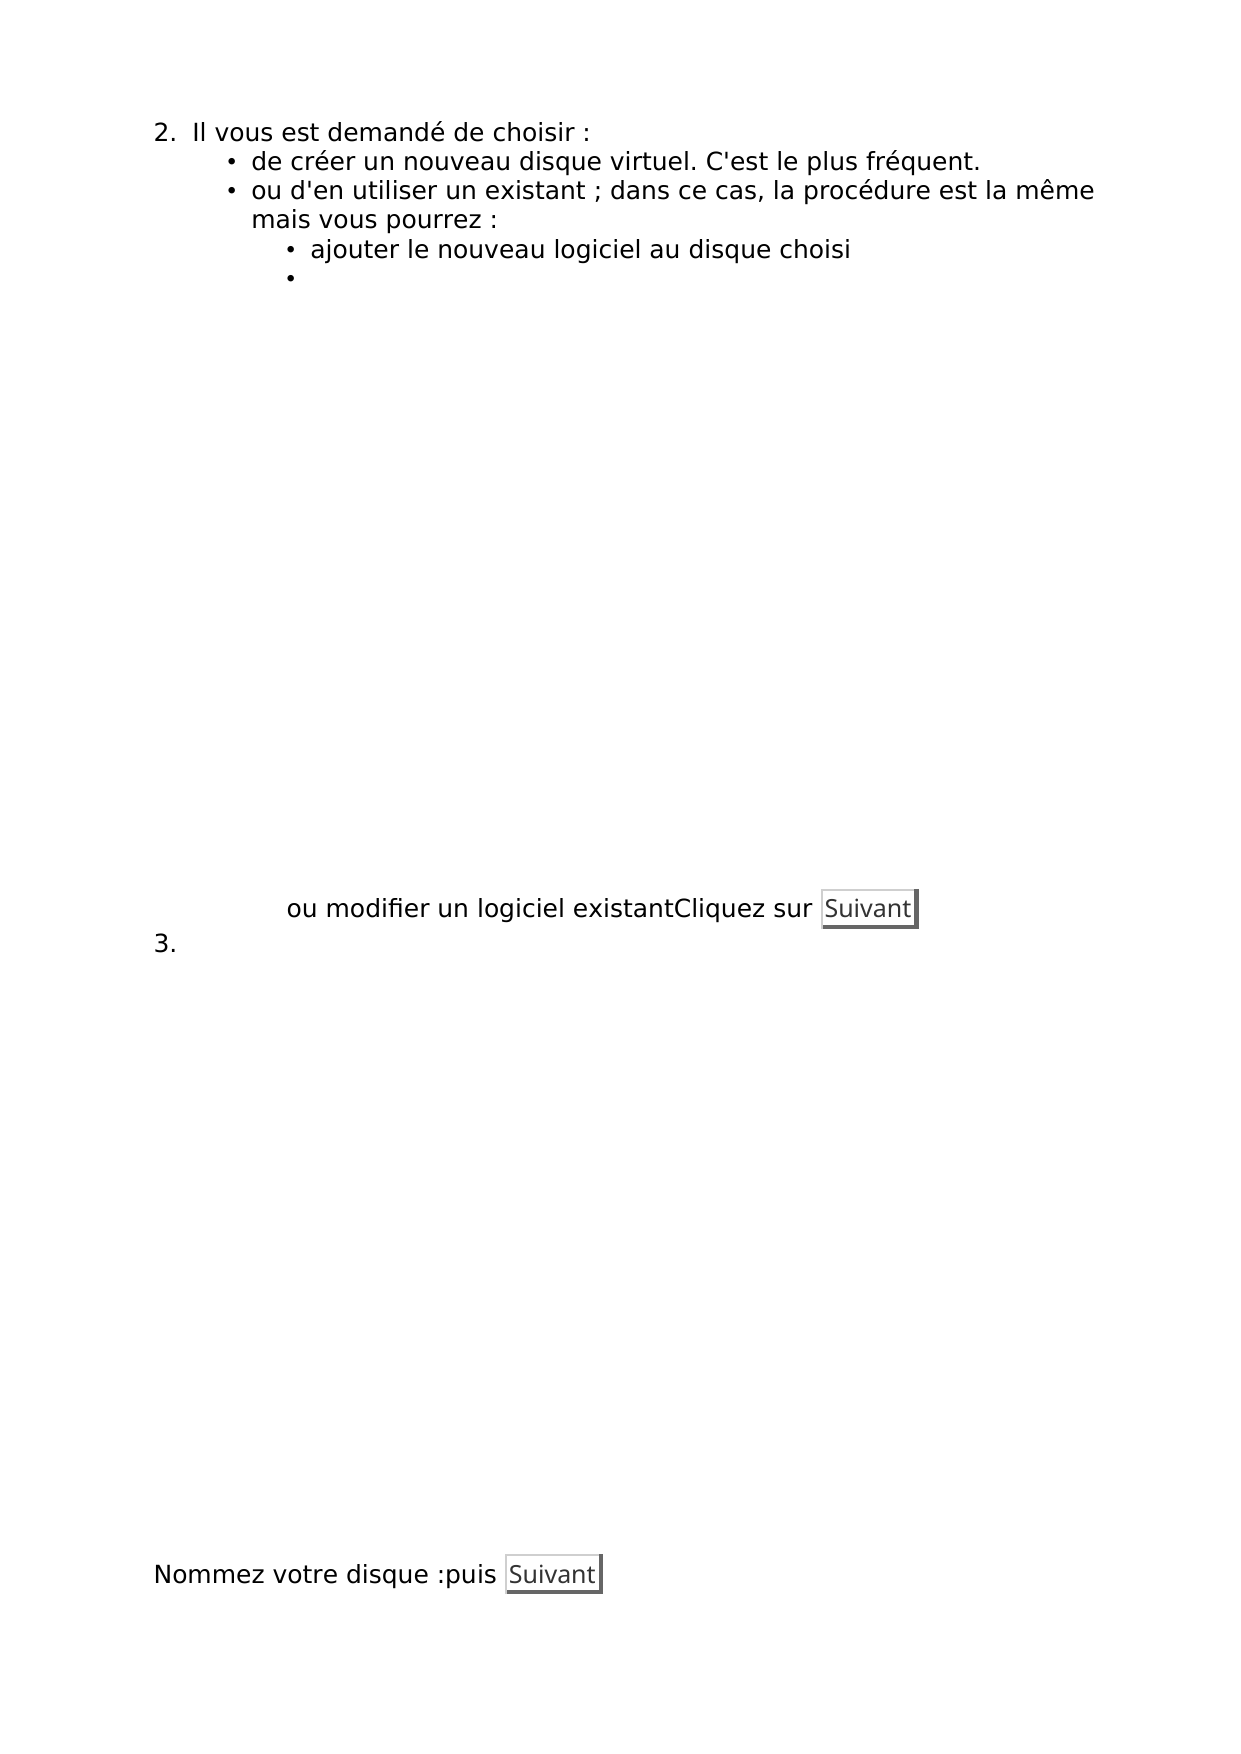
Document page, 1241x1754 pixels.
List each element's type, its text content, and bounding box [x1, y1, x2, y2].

list Il vous est demandé de choisir : [177, 118, 1122, 147]
list ou modifier un logiciel existantCliquez sur Suivant [295, 264, 1122, 929]
list de créer un nouveau disque virtuel. C'est le plus fréquent. [236, 147, 1122, 176]
list ajouter le nouveau logiciel au disque choisi [295, 235, 1122, 264]
list ou d'en utiliser un existant ; dans ce cas, la procédure est la même mais vous pourrez : [236, 176, 1122, 235]
list Nommez votre disque :puis Suivant [177, 929, 1122, 1594]
